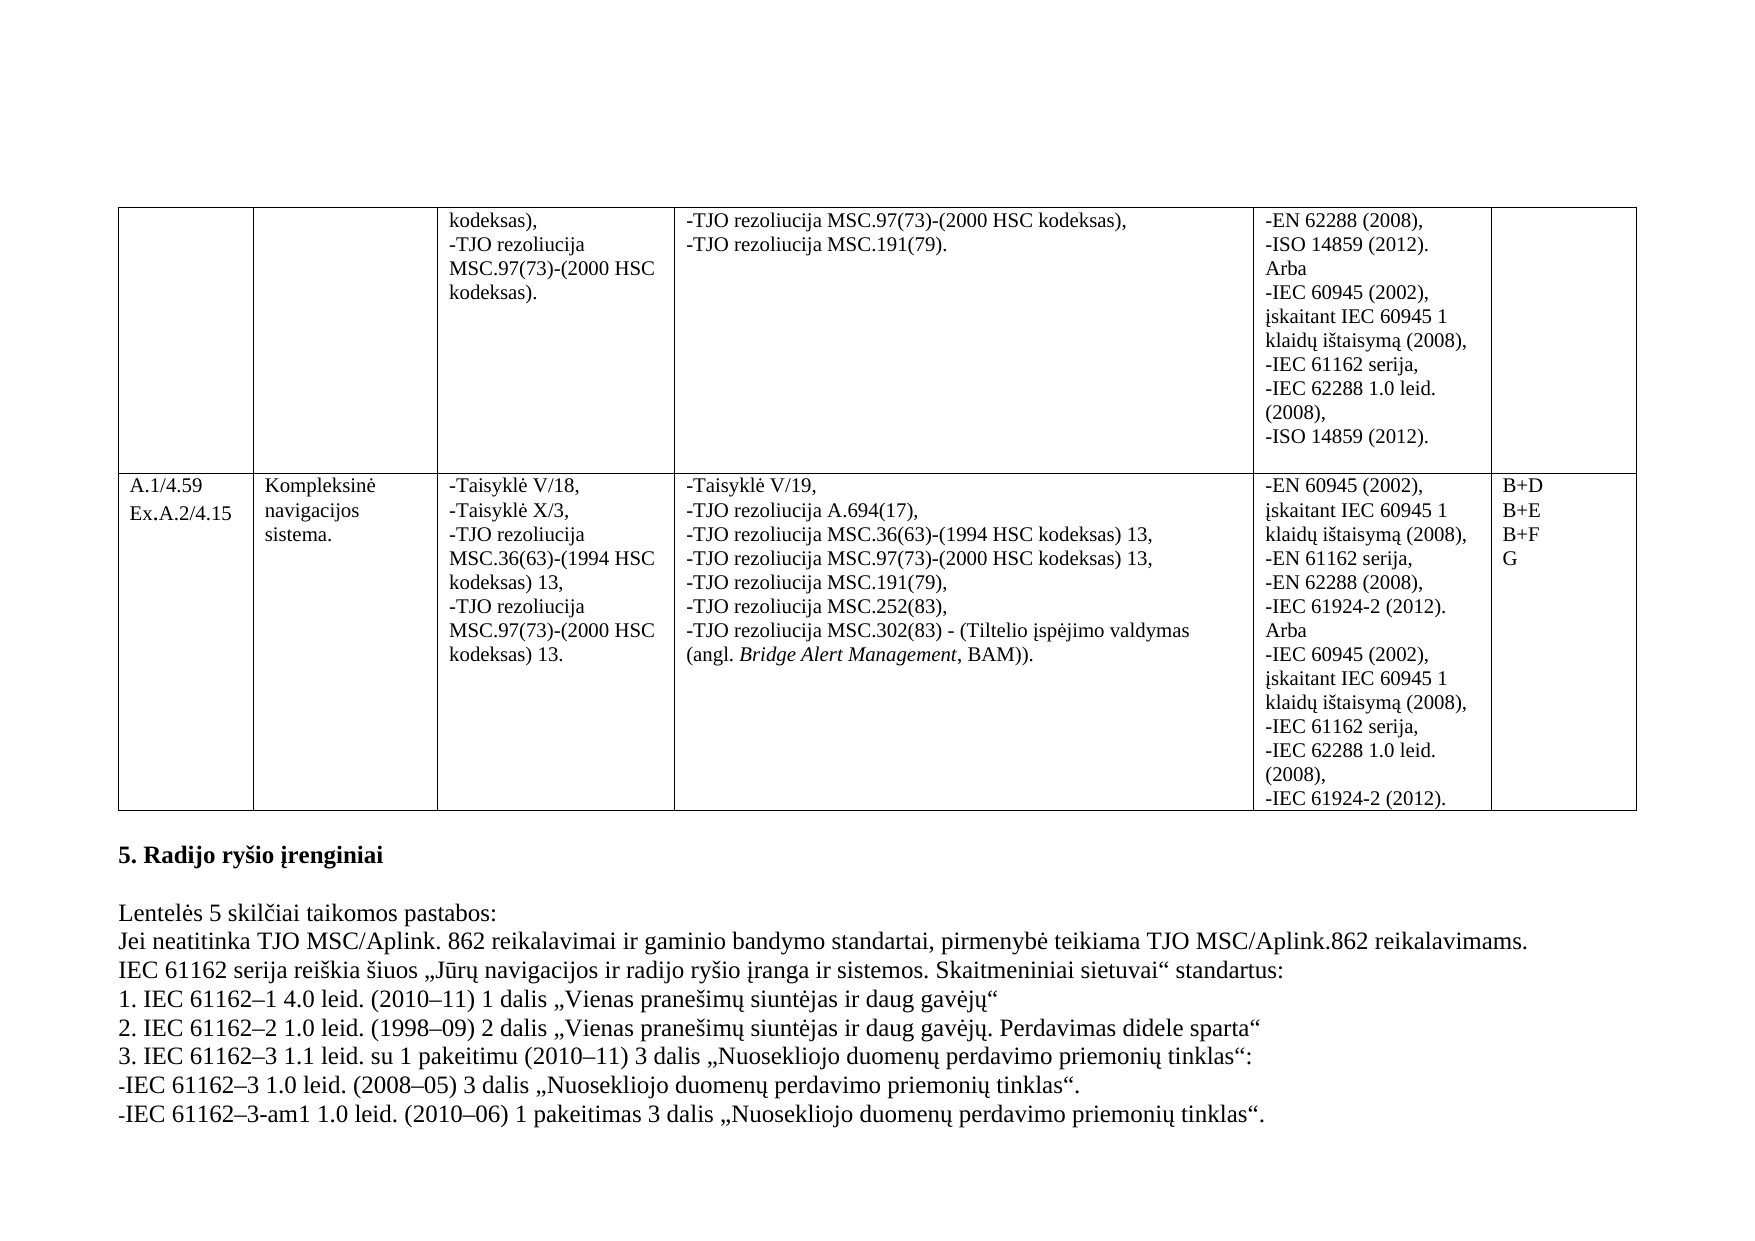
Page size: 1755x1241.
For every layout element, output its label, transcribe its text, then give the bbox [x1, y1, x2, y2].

table_cell Kompleksinė navigacijos sistema. [254, 474, 437, 810]
table_cell -EN 60945 (2002), įskaitant IEC 60945 1 klaidų ištaisymą (2008), -EN 61162 serija, -EN 62288 (2008), -IEC 61924-2 (2012). Arba -IEC 60945 (2002), įskaitant IEC 60945 1 klaidų ištaisymą (2008), -IEC 61162 serija, -IEC 62288 1.0 leid. (2008), -IEC 61924-2 (2012). [1254, 474, 1491, 810]
text -IEC 61162–3 1.0 leid. (2008–05) 3 dalis „Nuosekliojo duomenų perdavimo priemonių tinklas“. [118, 1070, 1636, 1099]
text Jei neatitinka TJO MSC/Aplink. 862 reikalavimai ir gaminio bandymo standartai, pirmenybė teikiama TJO MSC/Aplink.862 reikalavimams. [118, 926, 1636, 955]
text -IEC 61162–3-am1 1.0 leid. (2010–06) 1 pakeitimas 3 dalis „Nuosekliojo duomenų perdavimo priemonių tinklas“. [118, 1099, 1636, 1128]
table_cell -Taisyklė V/19, -TJO rezoliucija A.694(17), -TJO rezoliucija MSC.36(63)-(1994 HSC kodeksas) 13, -TJO rezoliucija MSC.97(73)-(2000 HSC kodeksas) 13, -TJO rezoliucija MSC.191(79), -TJO rezoliucija MSC.252(83), -TJO rezoliucija MSC.302(83) - (Tiltelio įspėjimo valdymas (angl. Bridge Alert Management, BAM)). [675, 474, 1253, 810]
table_cell kodeksas), -TJO rezoliucija MSC.97(73)-(2000 HSC kodeksas). [438, 208, 674, 472]
table_cell -TJO rezoliucija MSC.97(73)-(2000 HSC kodeksas), -TJO rezoliucija MSC.191(79). [675, 208, 1253, 472]
text Lentelės 5 skilčiai taikomos pastabos: [118, 898, 1636, 926]
table_cell -EN 62288 (2008), -ISO 14859 (2012). Arba -IEC 60945 (2002), įskaitant IEC 60945 1 klaidų ištaisymą (2008), -IEC 61162 serija, -IEC 62288 1.0 leid. (2008), -ISO 14859 (2012). [1254, 208, 1491, 472]
table_cell [119, 208, 253, 472]
text IEC 61162 serija reiškia šiuos „Jūrų navigacijos ir radijo ryšio įranga ir sistemos. Skaitmeniniai sietuvai“ standartus: [118, 955, 1636, 984]
text 3. IEC 61162–3 1.1 leid. su 1 pakeitimu (2010–11) 3 dalis „Nuosekliojo duomenų perdavimo priemonių tinklas“: [118, 1041, 1636, 1070]
text 2. IEC 61162–2 1.0 leid. (1998–09) 2 dalis „Vienas pranešimų siuntėjas ir daug gavėjų. Perdavimas didele sparta“ [118, 1013, 1636, 1041]
table_cell B+D B+E B+F G [1492, 474, 1636, 810]
table_cell [1492, 208, 1636, 472]
table_cell A.1/4.59 Ex.A.2/4.15 [119, 474, 253, 810]
text 5. Radijo ryšio įrenginiai [118, 840, 1636, 869]
text 1. IEC 61162–1 4.0 leid. (2010–11) 1 dalis „Vienas pranešimų siuntėjas ir daug gavėjų“ [118, 984, 1636, 1013]
table_cell -Taisyklė V/18, -Taisyklė X/3, -TJO rezoliucija MSC.36(63)-(1994 HSC kodeksas) 13, -TJO rezoliucija MSC.97(73)-(2000 HSC kodeksas) 13. [438, 474, 674, 810]
table_cell [254, 208, 437, 472]
